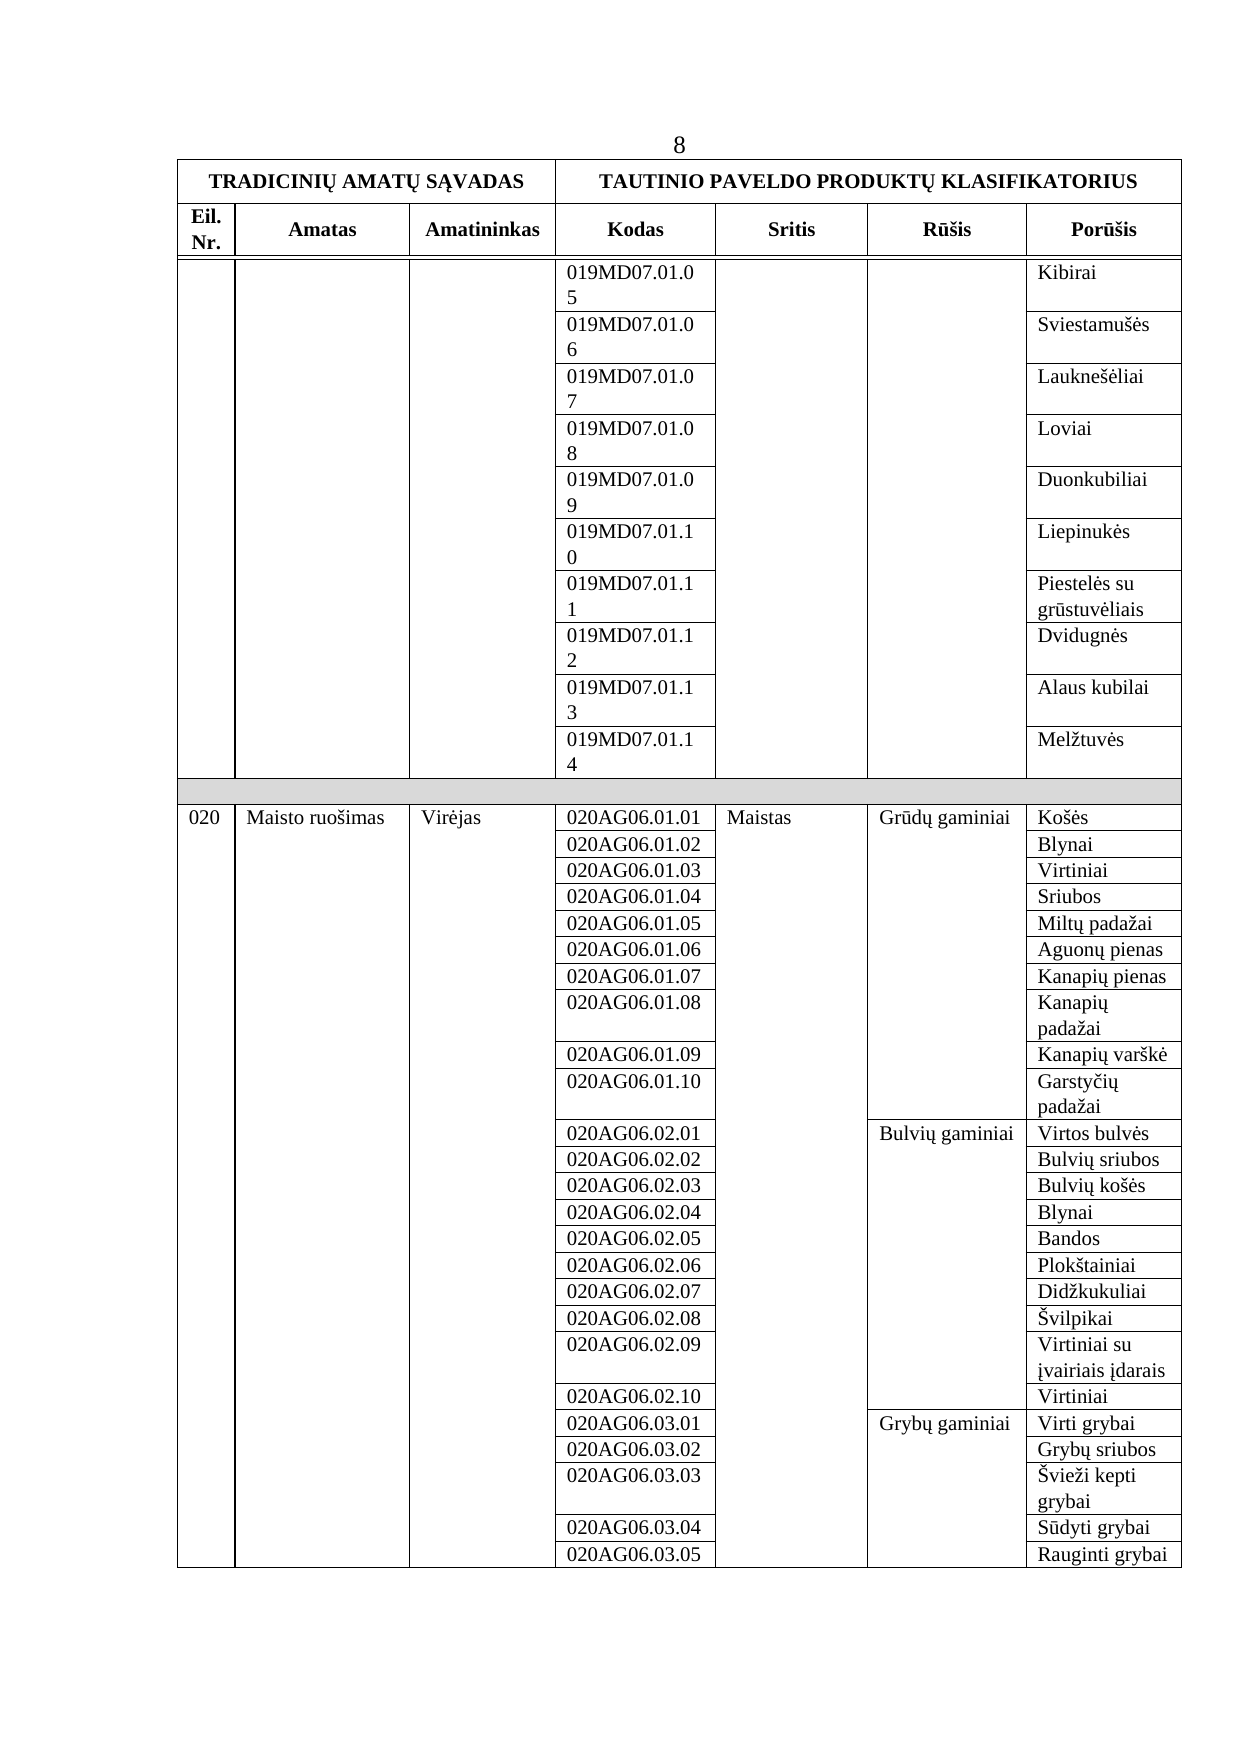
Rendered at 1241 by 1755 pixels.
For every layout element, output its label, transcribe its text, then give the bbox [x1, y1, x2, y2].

table_cell Maisto ruošimas [236, 805, 409, 1567]
table_cell 019MD07.01.09 [556, 467, 715, 518]
table_cell Porūšis [1027, 204, 1181, 255]
table_cell Dvidugnės [1027, 623, 1181, 674]
table_cell 020AG06.02.07 [556, 1279, 715, 1304]
table_cell Grūdų gaminiai [868, 805, 1026, 1119]
table_cell 020AG06.01.02 [556, 831, 715, 857]
table_cell [236, 260, 409, 777]
table_cell 020AG06.03.04 [556, 1515, 715, 1541]
table_cell 020AG06.02.01 [556, 1120, 715, 1146]
table_cell Kanapių padažai [1027, 990, 1181, 1041]
table_cell 020AG06.03.02 [556, 1437, 715, 1462]
table_cell 019MD07.01.05 [556, 260, 715, 311]
table_header TRADICINIŲ AMATŲ SĄVADAS [178, 160, 555, 203]
table_cell 020AG06.02.04 [556, 1200, 715, 1225]
table_cell 020AG06.02.10 [556, 1384, 715, 1409]
table_cell Garstyčių padažai [1027, 1069, 1181, 1119]
table_cell Švilpikai [1027, 1306, 1181, 1331]
table_cell Sriubos [1027, 884, 1181, 910]
table_cell Amatas [236, 204, 409, 255]
table_cell Loviai [1027, 415, 1181, 466]
table_cell 019MD07.01.11 [556, 571, 715, 622]
table_cell [410, 260, 555, 777]
table_cell 020AG06.03.01 [556, 1410, 715, 1436]
table_cell 020AG06.02.05 [556, 1226, 715, 1252]
table_cell [178, 260, 234, 777]
table_cell Virtiniai su įvairiais įdarais [1027, 1332, 1181, 1383]
table_cell [716, 260, 867, 777]
table_cell Amatininkas [410, 204, 555, 255]
table_cell Melžtuvės [1027, 727, 1181, 777]
table_cell 020AG06.02.03 [556, 1173, 715, 1199]
table_cell Virtos bulvės [1027, 1120, 1181, 1146]
table_cell Bulvių sriubos [1027, 1147, 1181, 1172]
table_cell 019MD07.01.07 [556, 364, 715, 414]
table_cell Liepinukės [1027, 519, 1181, 570]
table_cell 020AG06.02.08 [556, 1306, 715, 1331]
table_cell 020AG06.01.04 [556, 884, 715, 910]
table_cell 020AG06.01.05 [556, 911, 715, 936]
table_cell [868, 260, 1026, 777]
table_cell Aguonų pienas [1027, 937, 1181, 963]
table_cell Grybų sriubos [1027, 1437, 1181, 1462]
table_cell 020AG06.01.03 [556, 858, 715, 883]
table_cell 020 [178, 805, 234, 1567]
table_cell 020AG06.01.08 [556, 990, 715, 1041]
table_cell 020AG06.03.03 [556, 1463, 715, 1514]
table_cell 019MD07.01.06 [556, 312, 715, 362]
table_cell Bulvių gaminiai [868, 1120, 1026, 1409]
table_cell Piestelės su grūstuvėliais [1027, 571, 1181, 622]
table_cell Rūšis [868, 204, 1026, 255]
table_cell 019MD07.01.12 [556, 623, 715, 674]
table_cell 020AG06.03.05 [556, 1542, 715, 1567]
table_cell 019MD07.01.13 [556, 675, 715, 726]
table_cell Rauginti grybai [1027, 1542, 1181, 1567]
table_cell 019MD07.01.08 [556, 415, 715, 466]
table_cell 019MD07.01.14 [556, 727, 715, 777]
table_cell 020AG06.01.06 [556, 937, 715, 963]
table_cell Kanapių varškė [1027, 1042, 1181, 1067]
table_cell 020AG06.02.06 [556, 1253, 715, 1278]
table_cell Kanapių pienas [1027, 964, 1181, 989]
table_cell Lauknešėliai [1027, 364, 1181, 414]
table_cell 020AG06.01.01 [556, 805, 715, 830]
table_cell Švieži kepti grybai [1027, 1463, 1181, 1514]
table_cell 020AG06.01.09 [556, 1042, 715, 1067]
table_cell Alaus kubilai [1027, 675, 1181, 726]
table_cell Blynai [1027, 831, 1181, 857]
table_cell 019MD07.01.10 [556, 519, 715, 570]
table_cell Grybų gaminiai [868, 1410, 1026, 1567]
table_cell 020AG06.02.02 [556, 1147, 715, 1172]
table_cell Sritis [716, 204, 867, 255]
table_cell Blynai [1027, 1200, 1181, 1225]
table_cell Miltų padažai [1027, 911, 1181, 936]
table_cell Bandos [1027, 1226, 1181, 1252]
table_cell Maistas [716, 805, 867, 1567]
table_cell Didžkukuliai [1027, 1279, 1181, 1304]
table_cell 020AG06.02.09 [556, 1332, 715, 1383]
table_cell Kodas [556, 204, 715, 255]
table_cell Virtiniai [1027, 1384, 1181, 1409]
table_cell Duonkubiliai [1027, 467, 1181, 518]
table_cell [178, 779, 1181, 804]
table_cell Virti grybai [1027, 1410, 1181, 1436]
table_cell Kibirai [1027, 260, 1181, 311]
table_cell Eil. Nr. [178, 204, 234, 255]
table_cell Sūdyti grybai [1027, 1515, 1181, 1541]
table_cell Plokštainiai [1027, 1253, 1181, 1278]
table_cell 020AG06.01.07 [556, 964, 715, 989]
table_cell Sviestamušės [1027, 312, 1181, 362]
table_cell Virtiniai [1027, 858, 1181, 883]
table_cell 020AG06.01.10 [556, 1069, 715, 1119]
table_header TAUTINIO PAVELDO PRODUKTŲ KLASIFIKATORIUS [556, 160, 1181, 203]
table_cell Košės [1027, 805, 1181, 830]
table_cell Virėjas [410, 805, 555, 1567]
table_cell Bulvių košės [1027, 1173, 1181, 1199]
